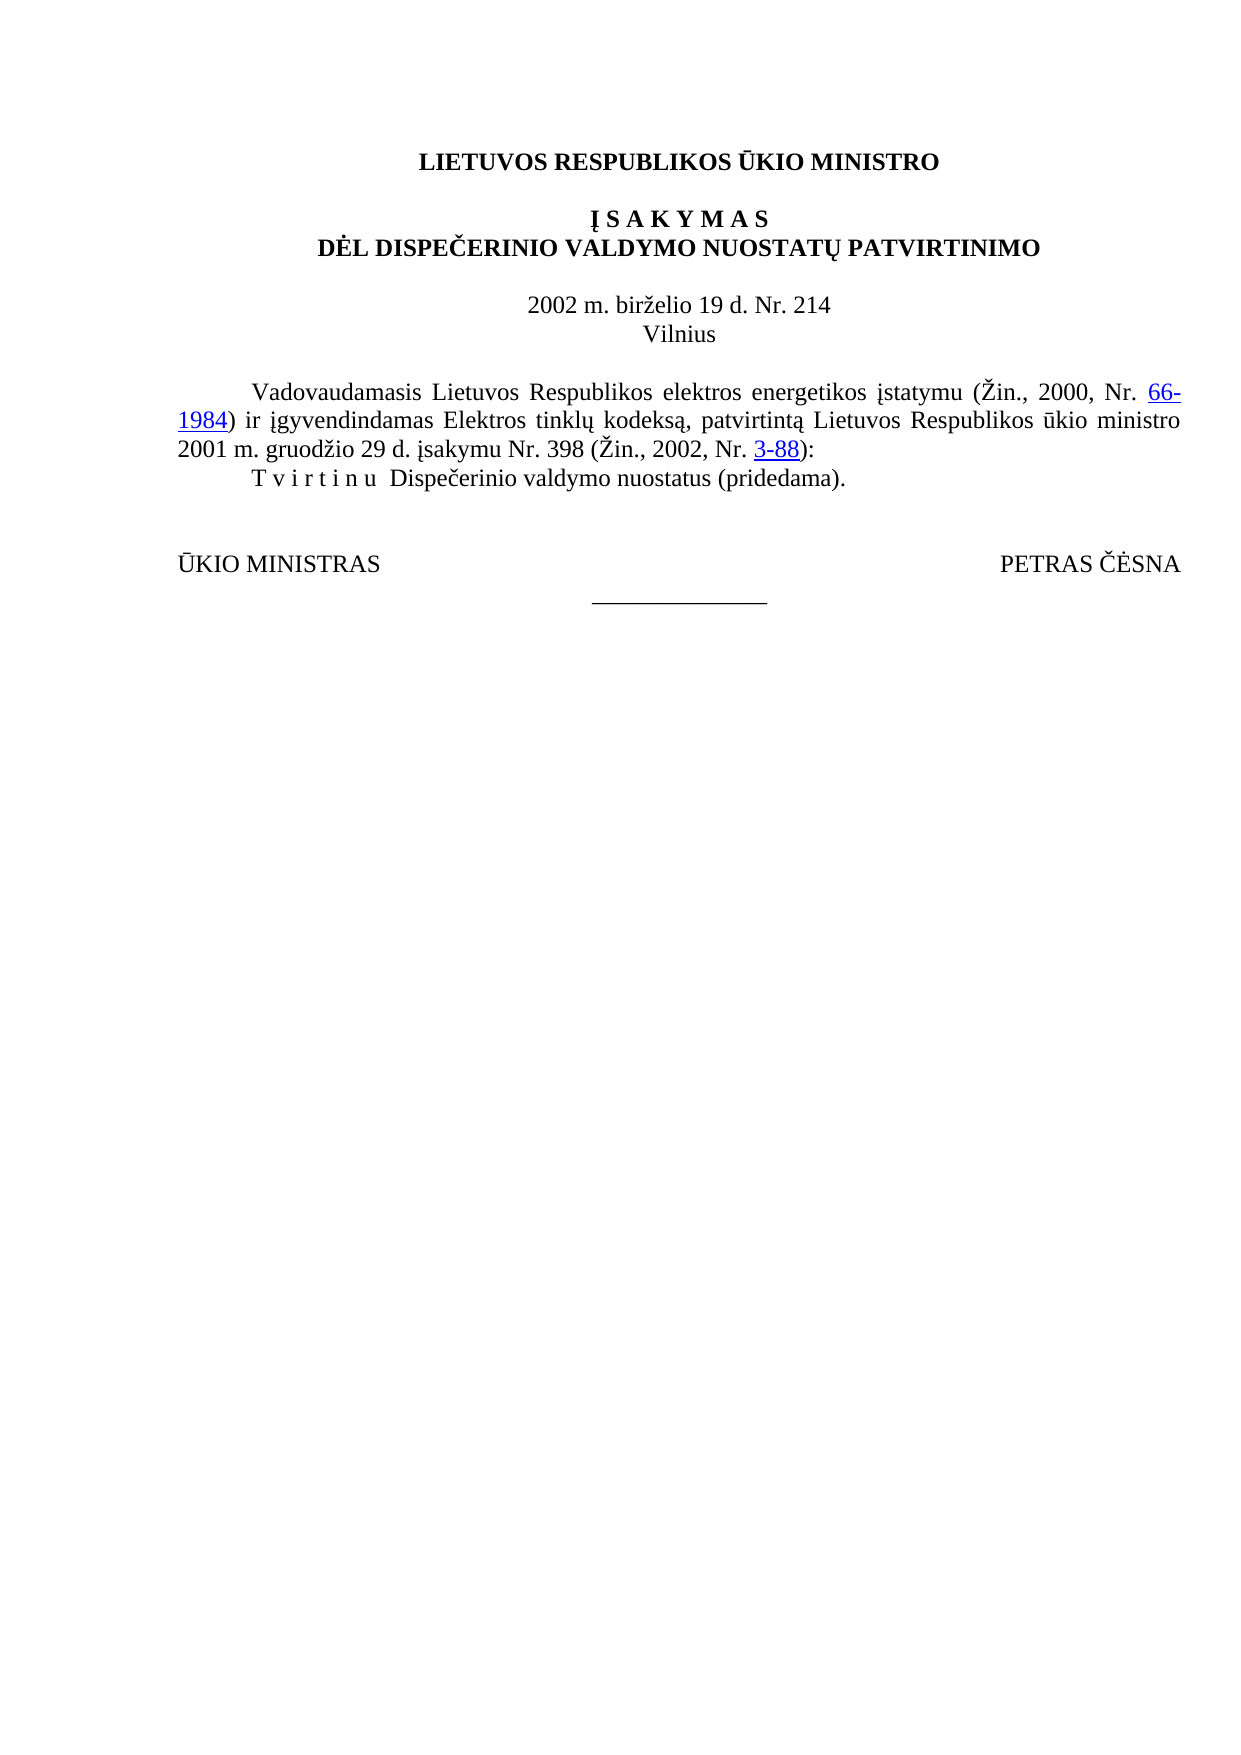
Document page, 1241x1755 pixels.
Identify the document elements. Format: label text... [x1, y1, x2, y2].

text Tvirtinu Dispečerinio valdymo nuostatus (pridedama). [177, 463, 1181, 492]
text 2002 m. birželio 19 d. Nr. 214 [177, 291, 1181, 319]
text Vilnius [177, 319, 1181, 348]
text DĖL DISPEČERINIO VALDYMO NUOSTATŲ PATVIRTINIMO [177, 233, 1181, 262]
text Į S A K Y M A S [177, 204, 1181, 233]
text ŪKIO Ministras Petras Čėsna [177, 549, 1181, 578]
text LIETUVOS RESPUBLIKOS ŪKIO MINISTRO [177, 147, 1181, 176]
text ______________ [177, 578, 1181, 607]
text Vadovaudamasis Lietuvos Respublikos elektros energetikos įstatymu (Žin., 2000, Nr. 66-1984) ir įgyvendindamas Elektros tinklų kodeksą, patvirtintą Lietuvos Respublikos ūkio ministro 2001 m. gruodžio 29 d. įsakymu Nr. 398 (Žin., 2002, Nr. 3-88): [177, 377, 1181, 463]
